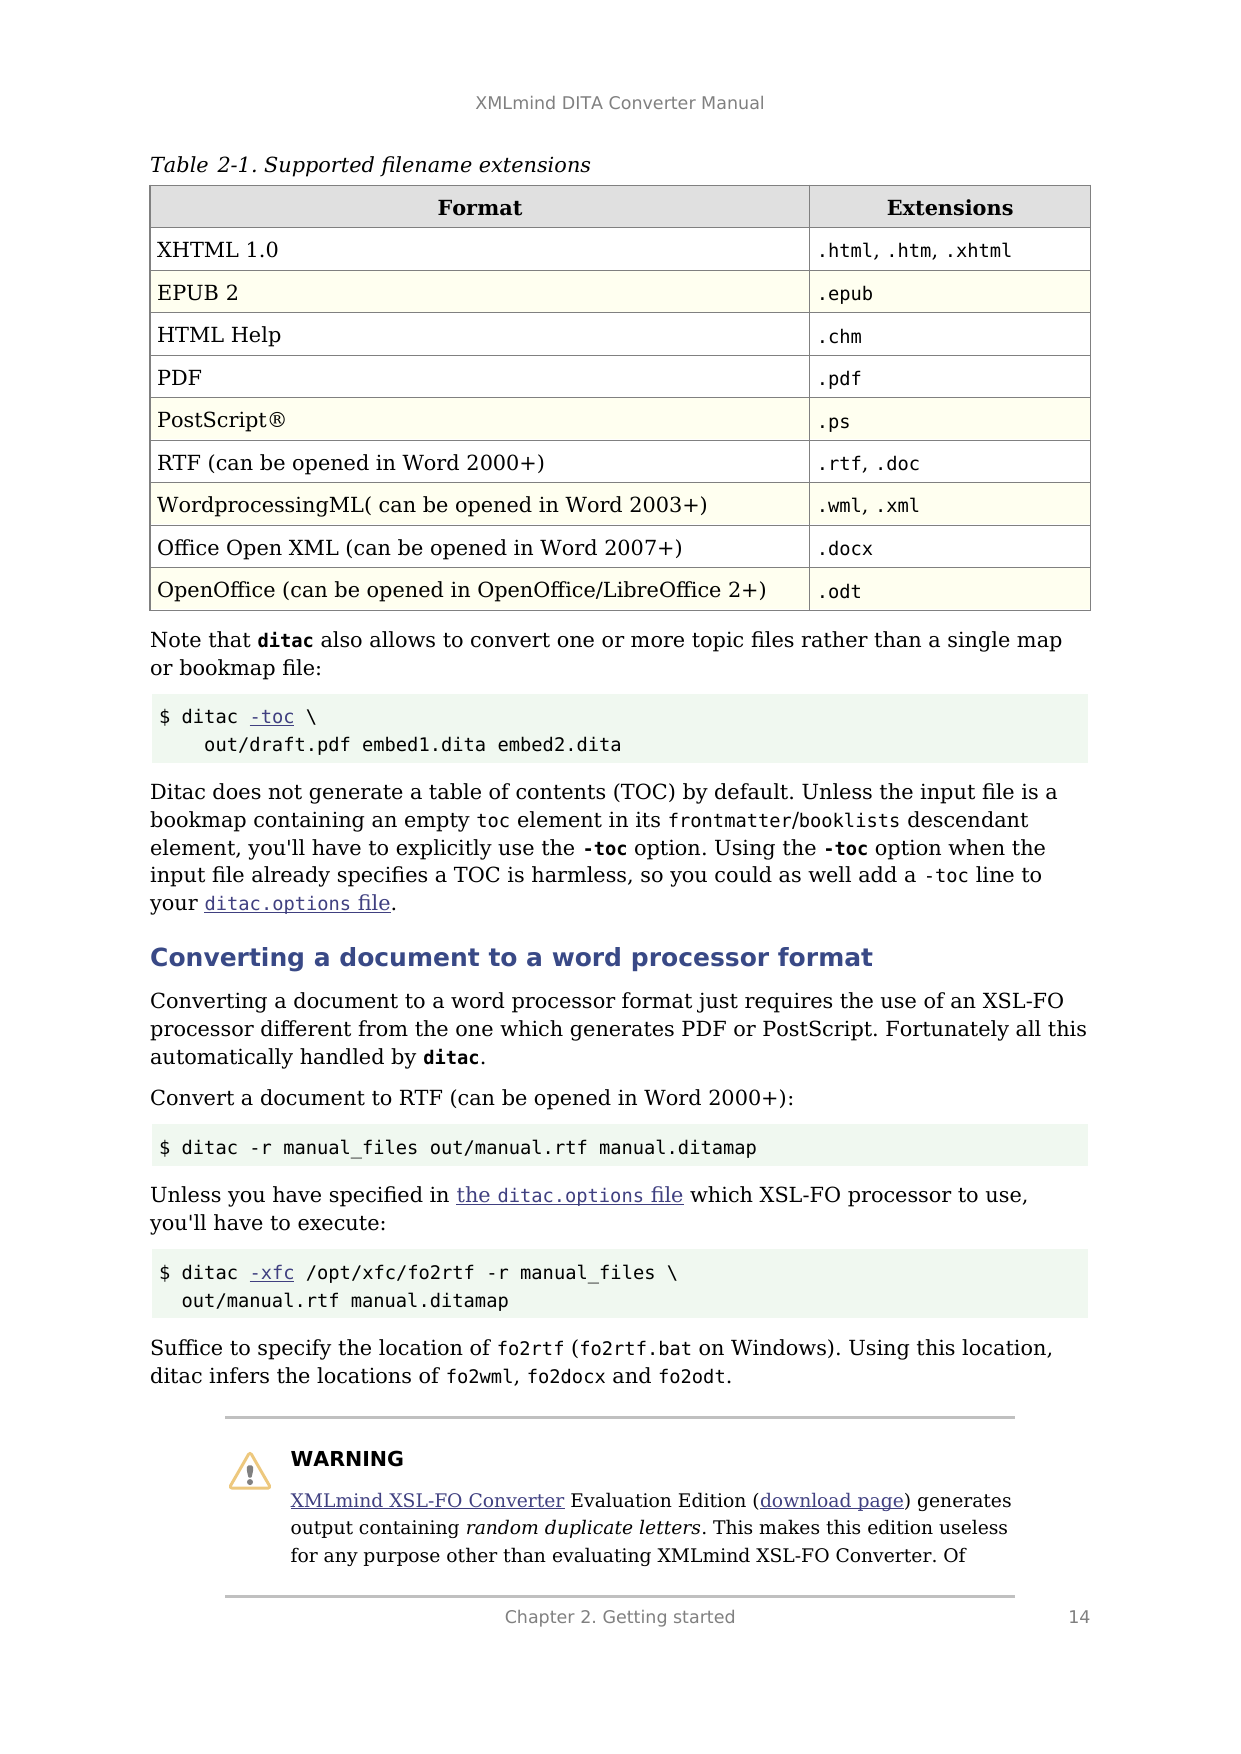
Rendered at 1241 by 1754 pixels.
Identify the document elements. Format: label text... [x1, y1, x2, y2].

table_cell EPUB 2 [151, 271, 809, 312]
text Note that ditac also allows to convert one or more topic files rather than a single map or bookmap file: [150, 624, 1090, 680]
table_header [225, 1419, 290, 1594]
table_cell .odt [810, 568, 1090, 609]
table_cell PDF [151, 356, 809, 397]
text Unless you have specified in the ditac.options file which XSL-FO processor to use, you'll have to execute: [150, 1180, 1090, 1235]
text $ ditac -xfc /opt/xfc/fo2rtf -r manual_files \ out/manual.rtf manual.ditamap [152, 1249, 1088, 1318]
text Ditac does not generate a table of contents (TOC) by default. Unless the input file is a bookmap containing an empty toc element in its frontmatter/booklists descendant element, you'll have to explicitly use the -toc option. Using the -toc option when the input file already specifies a TOC is harmless, so you could as well add a -toc line to your ditac.options file. [150, 777, 1090, 915]
text Convert a document to RTF (can be opened in Word 2000+): [150, 1083, 1090, 1111]
table_cell .epub [810, 271, 1090, 312]
table_cell .chm [810, 313, 1090, 354]
table_cell WordprocessingML( can be opened in Word 2003+) [151, 483, 809, 524]
text $ ditac -toc \ out/draft.pdf embed1.dita embed2.dita [152, 694, 1088, 763]
text Converting a document to a word processor format [150, 943, 1090, 972]
text Suffice to specify the location of fo2rtf (fo2rtf.bat on Windows). Using this location, ditac infers the locations of fo2wml, fo2docx and fo2odt. [150, 1332, 1090, 1388]
table_cell OpenOffice (can be opened in OpenOffice/LibreOffice 2+) [151, 568, 809, 609]
table_header Format [151, 186, 809, 227]
table_cell .html, .htm, .xhtml [810, 228, 1090, 269]
table_cell .docx [810, 526, 1090, 567]
table_cell Office Open XML (can be opened in Word 2007+) [151, 526, 809, 567]
table_header WARNING XMLmind XSL-FO Converter Evaluation Edition (download page) generates output containing random duplicate letters. This makes this edition useless for any purpose other than evaluating XMLmind XSL-FO Converter. Of [290, 1419, 1015, 1594]
table_cell HTML Help [151, 313, 809, 354]
table_cell PostScript® [151, 398, 809, 439]
table_cell .rtf, .doc [810, 441, 1090, 482]
text $ ditac -r manual_files out/manual.rtf manual.ditamap [152, 1124, 1088, 1166]
table_cell RTF (can be opened in Word 2000+) [151, 441, 809, 482]
text Converting a document to a word processor format just requires the use of an XSL-FO processor different from the one which generates PDF or PostScript. Fortunately all this automatically handled by ditac. [150, 986, 1090, 1069]
table_cell .wml, .xml [810, 483, 1090, 524]
table_cell XHTML 1.0 [151, 228, 809, 269]
text Table 2-1. Supported filename extensions [150, 150, 1090, 178]
table_cell .pdf [810, 356, 1090, 397]
table_cell .ps [810, 398, 1090, 439]
table_header Extensions [810, 186, 1090, 227]
